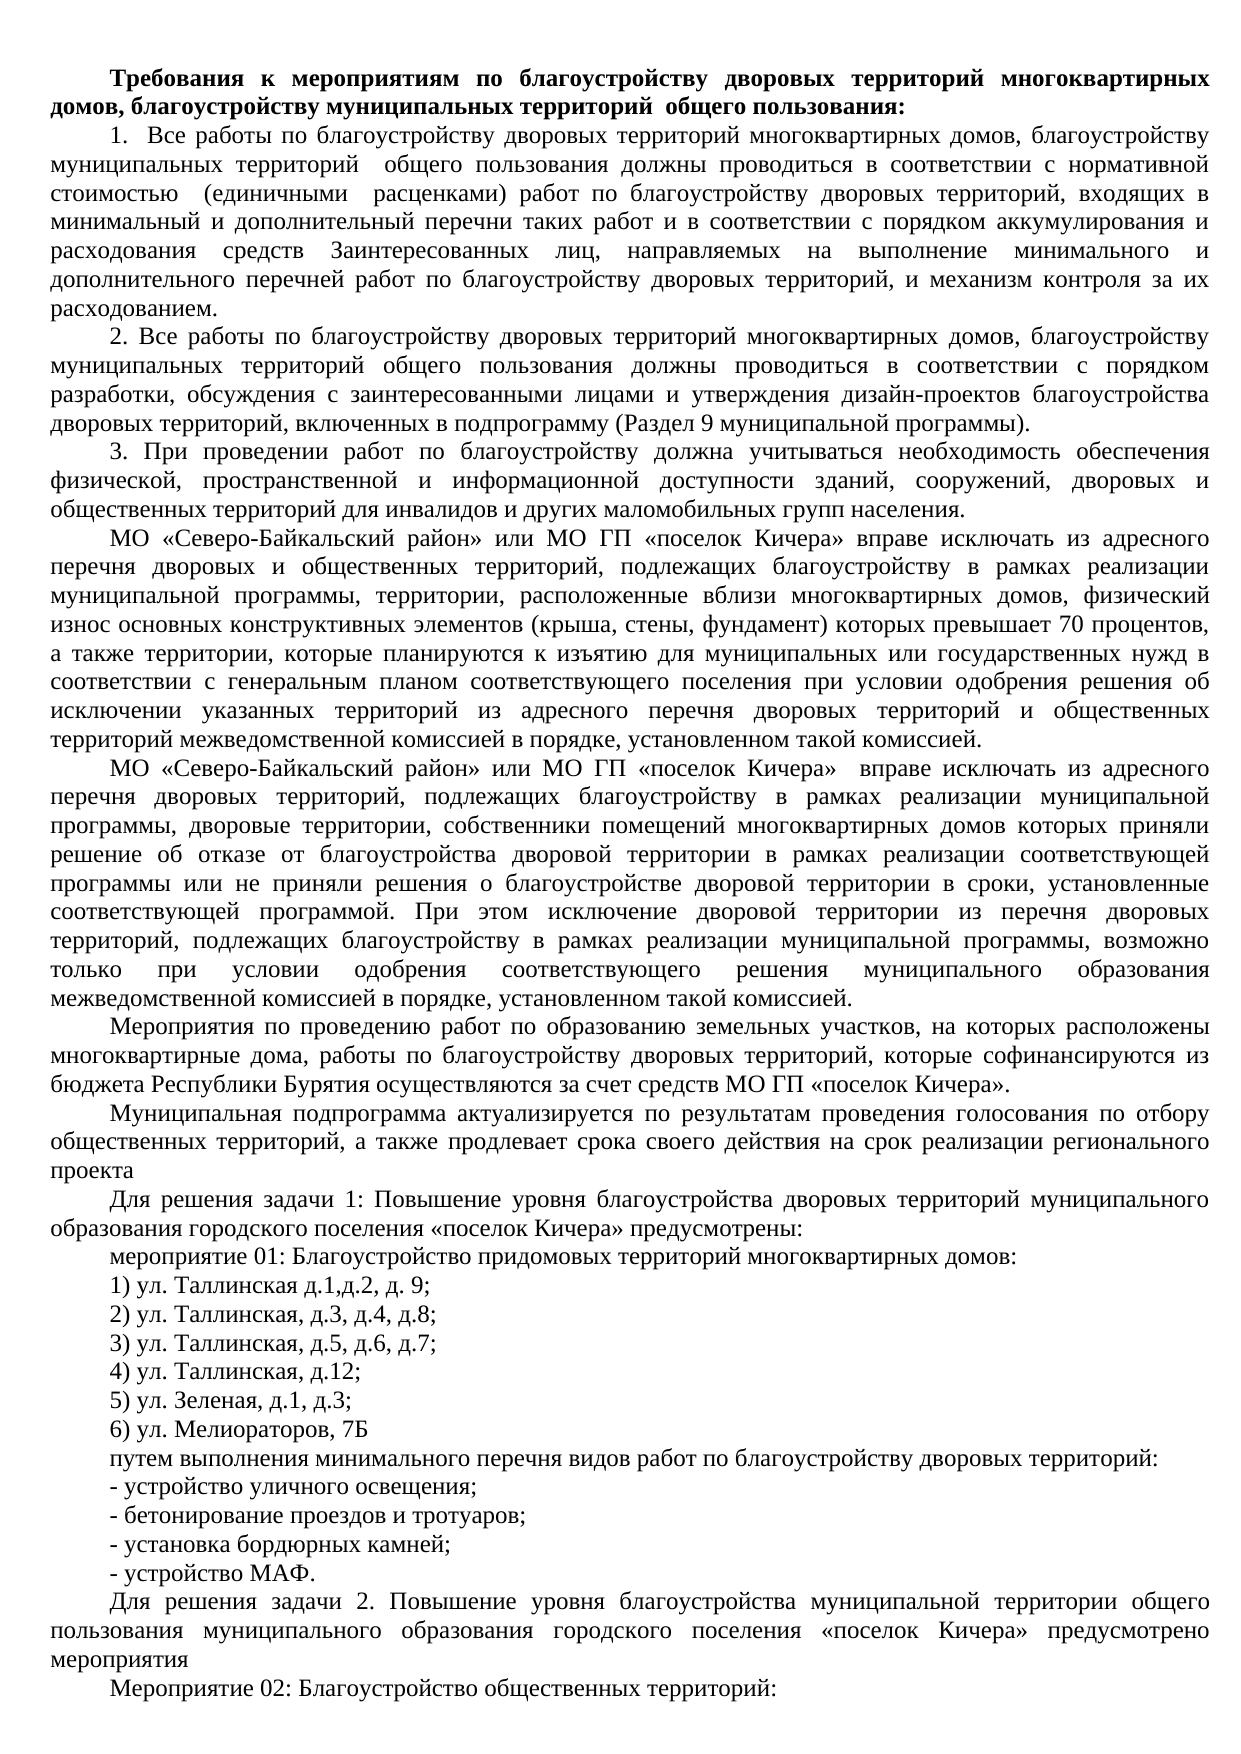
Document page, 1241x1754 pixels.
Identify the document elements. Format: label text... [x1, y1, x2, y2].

text 2. Все работы по благоустройству дворовых территорий многоквартирных домов, благоустройству муниципальных территорий общего пользования должны проводиться в соответствии с порядком разработки, обсуждения с заинтересованными лицами и утверждения дизайн-проектов благоустройства дворовых территорий, включенных в подпрограмму (Раздел 9 муниципальной программы). [50, 321, 1211, 436]
text МО «Северо-Байкальский район» или МО ГП «поселок Кичера» вправе исключать из адресного перечня дворовых территорий, подлежащих благоустройству в рамках реализации муниципальной программы, дворовые территории, собственники помещений многоквартирных домов которых приняли решение об отказе от благоустройства дворовой территории в рамках реализации соответствующей программы или не приняли решения о благоустройстве дворовой территории в сроки, установленные соответствующей программой. При этом исключение дворовой территории из перечня дворовых территорий, подлежащих благоустройству в рамках реализации муниципальной программы, возможно только при условии одобрения соответствующего решения муниципального образования межведомственной комиссией в порядке, установленном такой комиссией. [50, 753, 1211, 1011]
text Муниципальная подпрограмма актуализируется по результатам проведения голосования по отбору общественных территорий, а также продлевает срока своего действия на срок реализации регионального проекта [50, 1098, 1211, 1184]
text 1) ул. Таллинская д.1,д.2, д. 9; [50, 1270, 1211, 1299]
text 5) ул. Зеленая, д.1, д.3; [50, 1385, 1211, 1414]
text 3. При проведении работ по благоустройству должна учитываться необходимость обеспечения физической, пространственной и информационной доступности зданий, сооружений, дворовых и общественных территорий для инвалидов и других маломобильных групп населения. [50, 436, 1211, 523]
text Мероприятие 02: Благоустройство общественных территорий: [50, 1673, 1211, 1701]
text - устройство МАФ. [50, 1558, 1211, 1586]
text - установка бордюрных камней; [50, 1529, 1211, 1558]
text - бетонирование проездов и тротуаров; [50, 1500, 1211, 1529]
text - устройство уличного освещения; [50, 1471, 1211, 1500]
text 2) ул. Таллинская, д.3, д.4, д.8; [50, 1299, 1211, 1328]
text МО «Северо-Байкальский район» или МО ГП «поселок Кичера» вправе исключать из адресного перечня дворовых и общественных территорий, подлежащих благоустройству в рамках реализации муниципальной программы, территории, расположенные вблизи многоквартирных домов, физический износ основных конструктивных элементов (крыша, стены, фундамент) которых превышает 70 процентов, а также территории, которые планируются к изъятию для муниципальных или государственных нужд в соответствии с генеральным планом соответствующего поселения при условии одобрения решения об исключении указанных территорий из адресного перечня дворовых территорий и общественных территорий межведомственной комиссией в порядке, установленном такой комиссией. [50, 523, 1211, 753]
text Для решения задачи 1: Повышение уровня благоустройства дворовых территорий муниципального образования городского поселения «поселок Кичера» предусмотрены: [50, 1184, 1211, 1241]
text 3) ул. Таллинская, д.5, д.6, д.7; [50, 1328, 1211, 1356]
text Мероприятия по проведению работ по образованию земельных участков, на которых расположены многоквартирные дома, работы по благоустройству дворовых территорий, которые софинансируются из бюджета Республики Бурятия осуществляются за счет средств МО ГП «поселок Кичера». [50, 1011, 1211, 1098]
text 1. Все работы по благоустройству дворовых территорий многоквартирных домов, благоустройству муниципальных территорий общего пользования должны проводиться в соответствии с нормативной стоимостью (единичными расценками) работ по благоустройству дворовых территорий, входящих в минимальный и дополнительный перечни таких работ и в соответствии с порядком аккумулирования и расходования средств Заинтересованных лиц, направляемых на выполнение минимального и дополнительного перечней работ по благоустройству дворовых территорий, и механизм контроля за их расходованием. [50, 120, 1211, 321]
text путем выполнения минимального перечня видов работ по благоустройству дворовых территорий: [50, 1443, 1211, 1471]
text мероприятие 01: Благоустройство придомовых территорий многоквартирных домов: [50, 1241, 1211, 1270]
text Для решения задачи 2. Повышение уровня благоустройства муниципальной территории общего пользования муниципального образования городского поселения «поселок Кичера» предусмотрено мероприятия [50, 1586, 1211, 1673]
text 4) ул. Таллинская, д.12; [50, 1356, 1211, 1385]
text 6) ул. Мелиораторов, 7Б [50, 1414, 1211, 1443]
text Требования к мероприятиям по благоустройству дворовых территорий многоквартирных домов, благоустройству муниципальных территорий общего пользования: [50, 63, 1211, 120]
